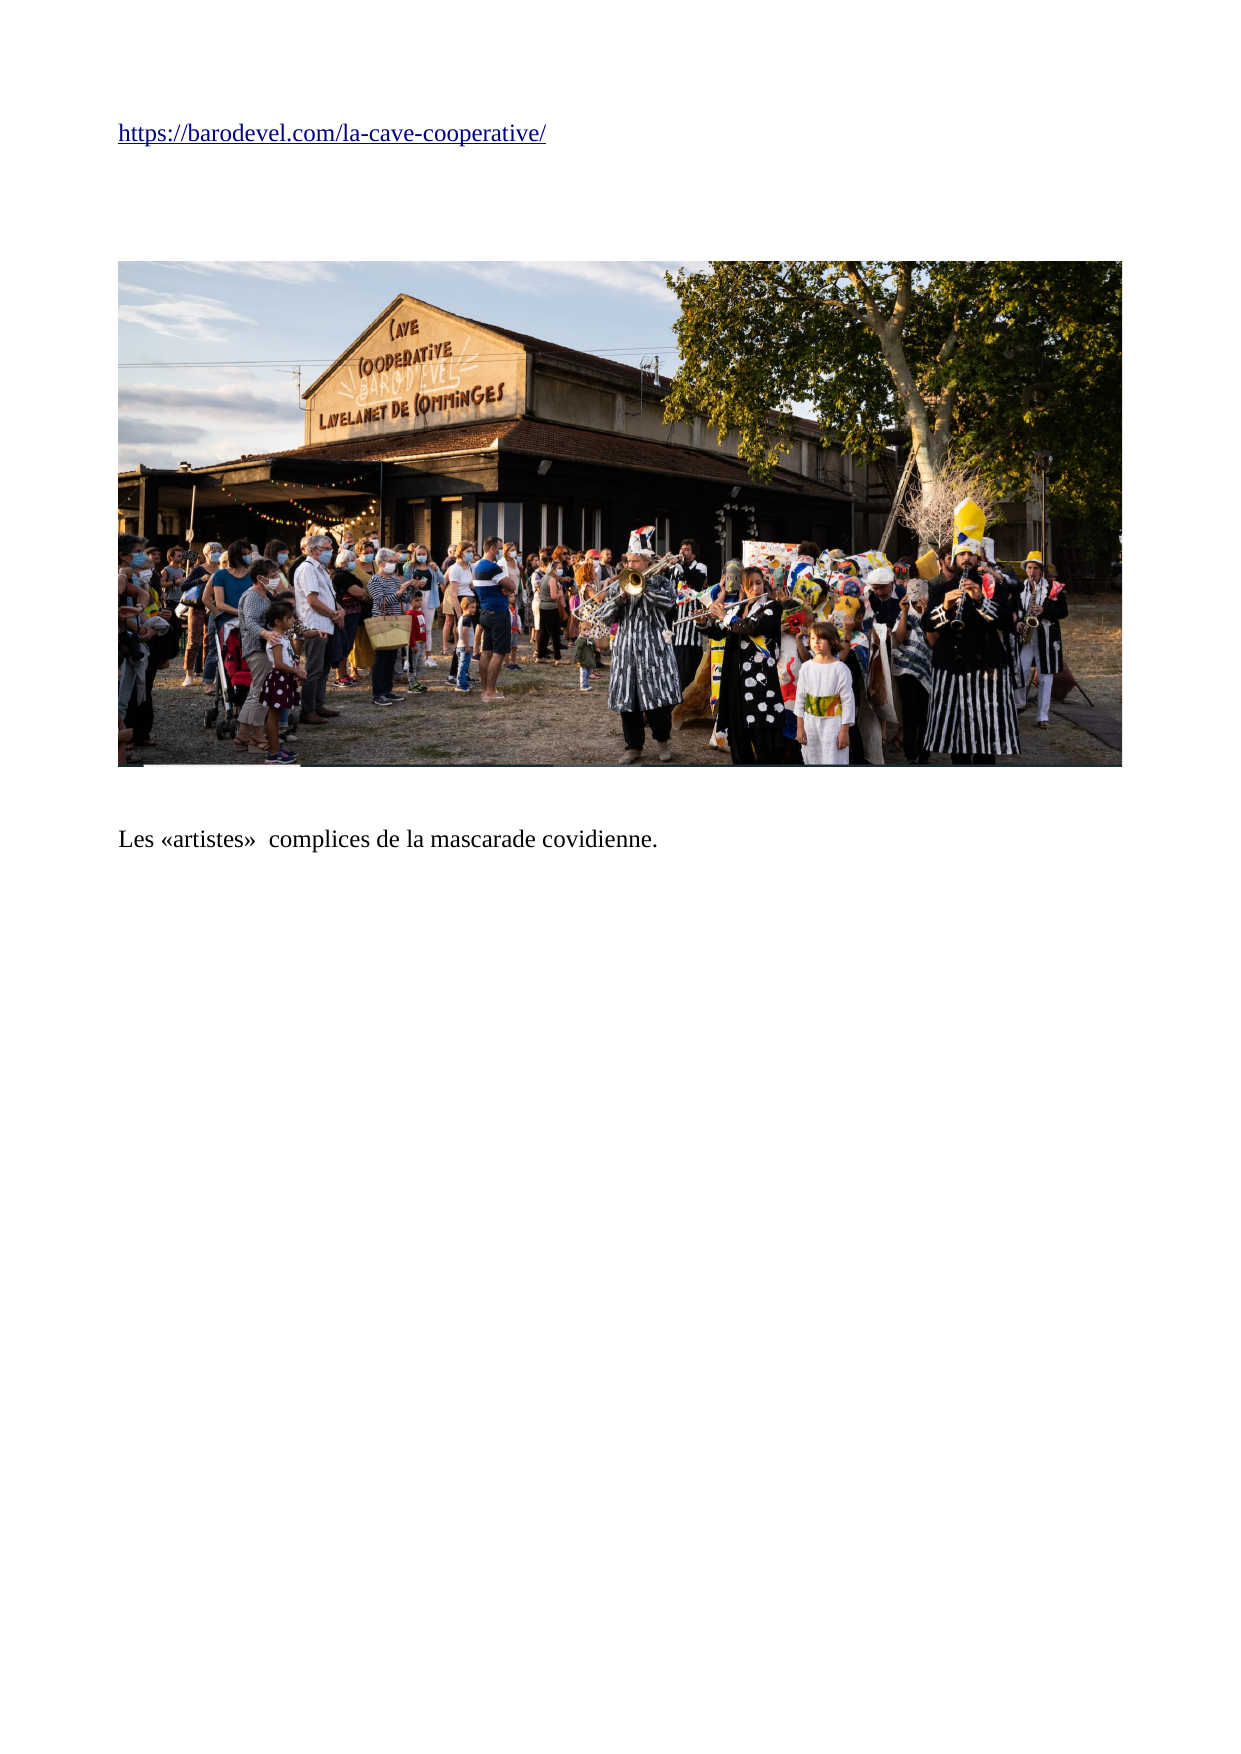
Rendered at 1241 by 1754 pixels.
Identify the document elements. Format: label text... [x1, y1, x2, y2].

text Les «artistes» complices de la mascarade covidienne. [118, 767, 1122, 853]
picture [118, 261, 1123, 767]
text https://barodevel.com/la-cave-cooperative/ [118, 118, 1122, 147]
